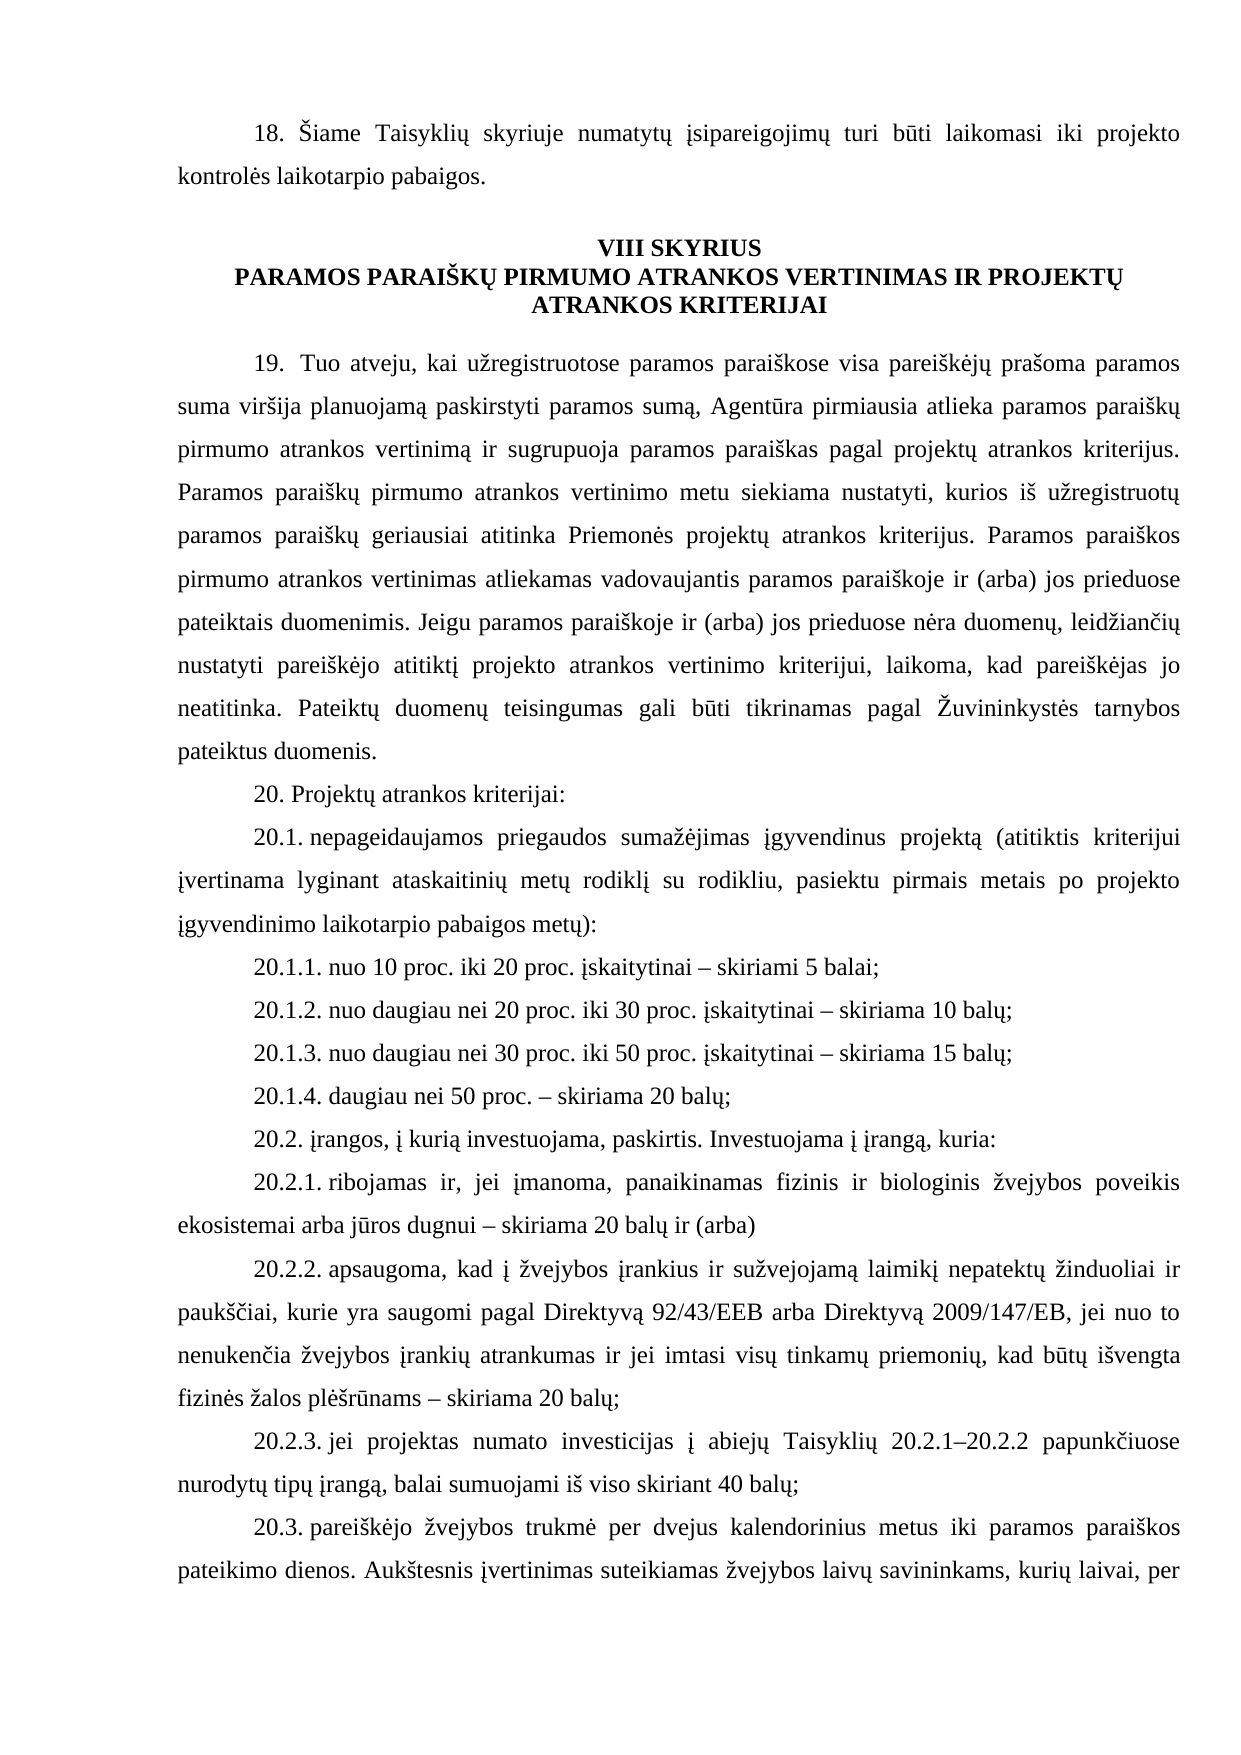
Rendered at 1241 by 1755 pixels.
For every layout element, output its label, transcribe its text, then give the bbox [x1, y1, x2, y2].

text 19. Tuo atveju, kai užregistruotose paramos paraiškose visa pareiškėjų prašoma paramos suma viršija planuojamą paskirstyti paramos sumą, Agentūra pirmiausia atlieka paramos paraiškų pirmumo atrankos vertinimą ir sugrupuoja paramos paraiškas pagal projektų atrankos kriterijus. Paramos paraiškų pirmumo atrankos vertinimo metu siekiama nustatyti, kurios iš užregistruotų paramos paraiškų geriausiai atitinka Priemonės projektų atrankos kriterijus. Paramos paraiškos pirmumo atrankos vertinimas atliekamas vadovaujantis paramos paraiškoje ir (arba) jos prieduose pateiktais duomenimis. Jeigu paramos paraiškoje ir (arba) jos prieduose nėra duomenų, leidžiančių nustatyti pareiškėjo atitiktį projekto atrankos vertinimo kriterijui, laikoma, kad pareiškėjas jo neatitinka. Pateiktų duomenų teisingumas gali būti tikrinamas pagal Žuvininkystės tarnybos pateiktus duomenis. [177, 348, 1181, 765]
text 20.1.3. nuo daugiau nei 30 proc. iki 50 proc. įskaitytinai – skiriama 15 balų; [177, 1038, 1181, 1067]
text 20.3. pareiškėjo žvejybos trukmė per dvejus kalendorinius metus iki paramos paraiškos pateikimo dienos. Aukštesnis įvertinimas suteikiamas žvejybos laivų savininkams, kurių laivai, per [177, 1512, 1181, 1584]
text 18. Šiame Taisyklių skyriuje numatytų įsipareigojimų turi būti laikomasi iki projekto kontrolės laikotarpio pabaigos. [177, 118, 1181, 190]
text 20.1. nepageidaujamos priegaudos sumažėjimas įgyvendinus projektą (atitiktis kriterijui įvertinama lyginant ataskaitinių metų rodiklį su rodikliu, pasiektu pirmais metais po projekto įgyvendinimo laikotarpio pabaigos metų): [177, 822, 1181, 937]
text 20.2.3. jei projektas numato investicijas į abiejų Taisyklių 20.2.1–20.2.2 papunkčiuose nurodytų tipų įrangą, balai sumuojami iš viso skiriant 40 balų; [177, 1426, 1181, 1498]
text 20. Projektų atrankos kriterijai: [177, 779, 1181, 808]
text 20.2.1. ribojamas ir, jei įmanoma, panaikinamas fizinis ir biologinis žvejybos poveikis ekosistemai arba jūros dugnui – skiriama 20 balų ir (arba) [177, 1167, 1181, 1239]
text 20.1.2. nuo daugiau nei 20 proc. iki 30 proc. įskaitytinai – skiriama 10 balų; [177, 995, 1181, 1024]
text VIII SKYRIUS [177, 233, 1181, 262]
text 20.2.2. apsaugoma, kad į žvejybos įrankius ir sužvejojamą laimikį nepatektų žinduoliai ir paukščiai, kurie yra saugomi pagal Direktyvą 92/43/EEB arba Direktyvą 2009/147/EB, jei nuo to nenukenčia žvejybos įrankių atrankumas ir jei imtasi visų tinkamų priemonių, kad būtų išvengta fizinės žalos plėšrūnams – skiriama 20 balų; [177, 1254, 1181, 1412]
text PARAMOS PARAIŠKŲ PIRMUMO ATRANKOS VERTINIMAS IR PROJEKTŲ ATRANKOS KRITERIJAI [177, 262, 1181, 319]
text 20.2. įrangos, į kurią investuojama, paskirtis. Investuojama į įrangą, kuria: [177, 1124, 1181, 1153]
text 20.1.4. daugiau nei 50 proc. – skiriama 20 balų; [177, 1081, 1181, 1110]
text 20.1.1. nuo 10 proc. iki 20 proc. įskaitytinai – skiriami 5 balai; [177, 952, 1181, 981]
